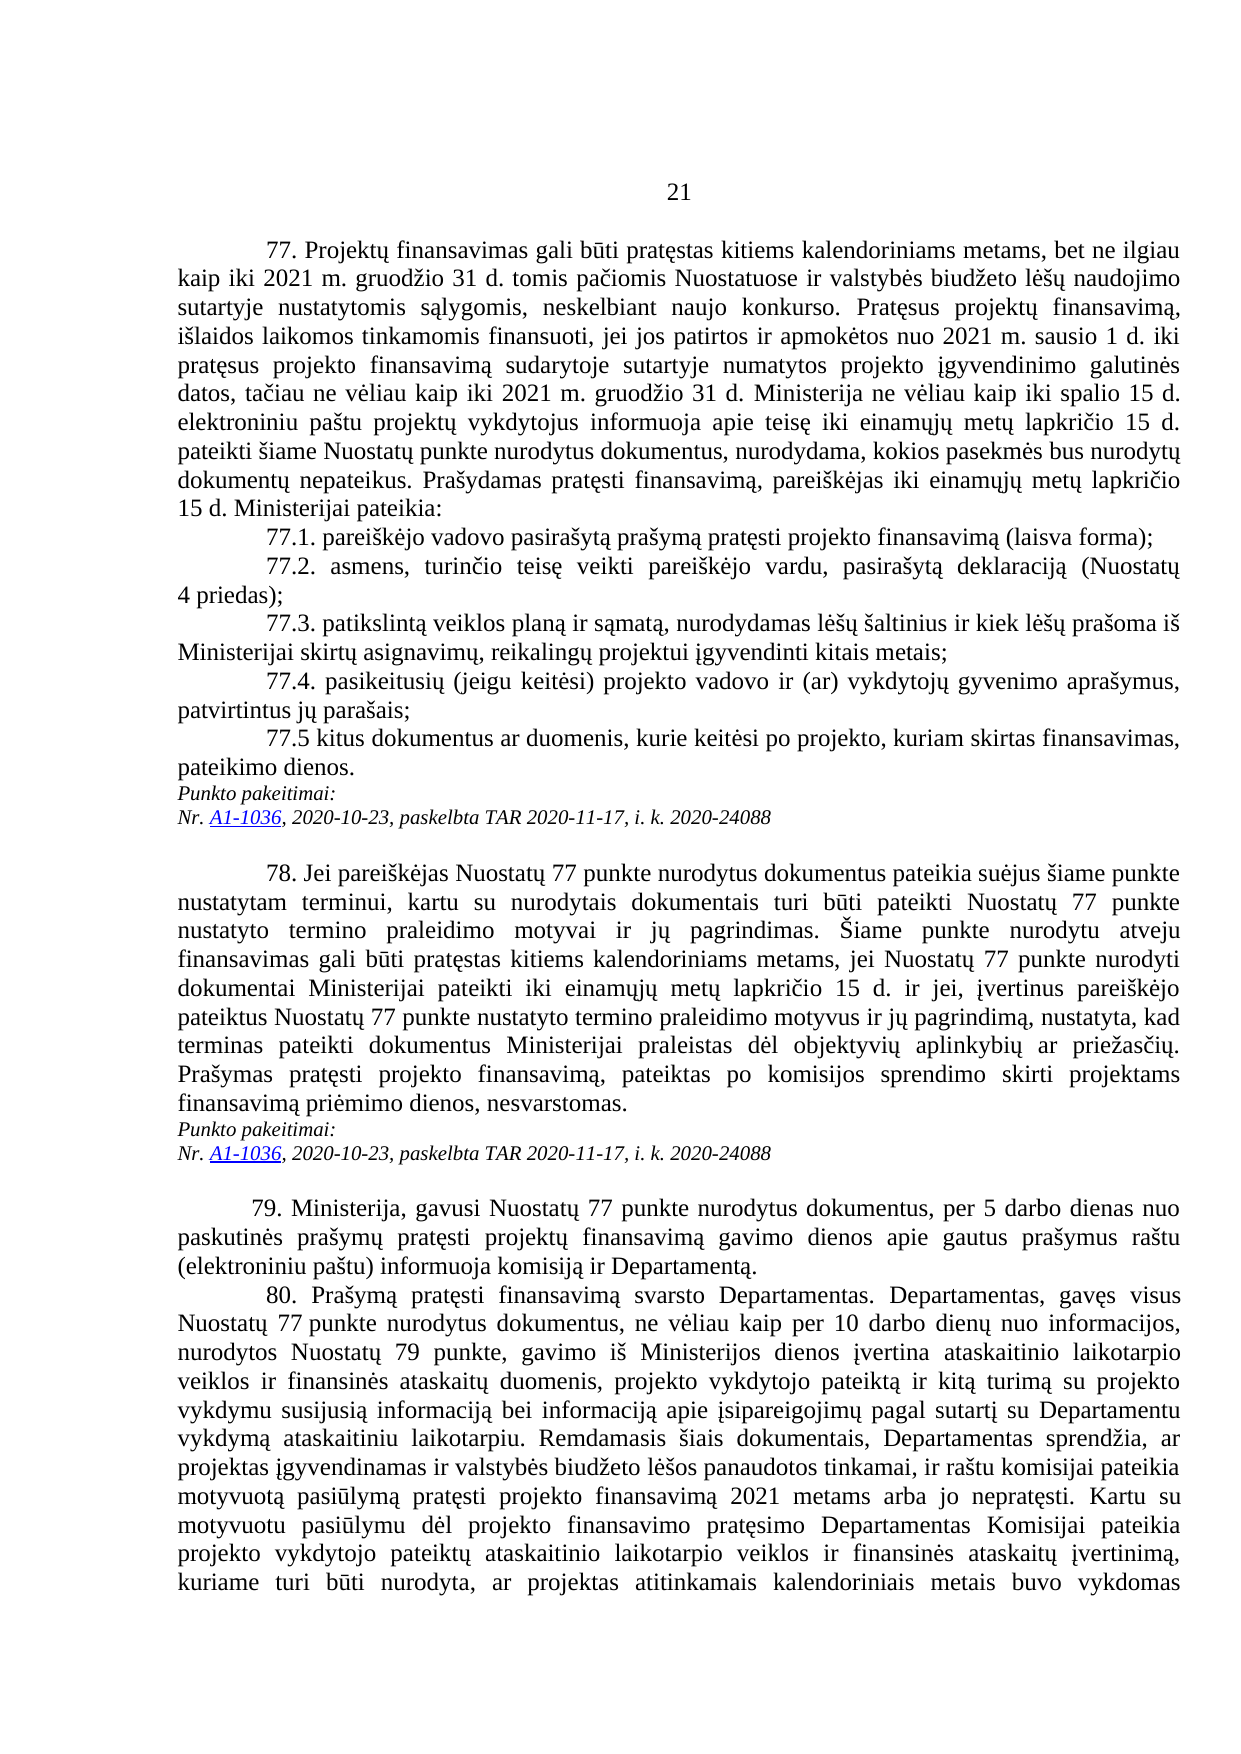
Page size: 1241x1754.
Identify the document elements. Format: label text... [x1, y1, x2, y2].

text Nr. A1-1036, 2020-10-23, paskelbta TAR 2020-11-17, i. k. 2020-24088 [177, 1141, 1181, 1165]
text Punkto pakeitimai: [177, 1117, 1181, 1141]
text Nr. A1-1036, 2020-10-23, paskelbta TAR 2020-11-17, i. k. 2020-24088 [177, 805, 1181, 829]
text 77.3. patikslintą veiklos planą ir sąmatą, nurodydamas lėšų šaltinius ir kiek lėšų prašoma iš Ministerijai skirtų asignavimų, reikalingų projektui įgyvendinti kitais metais; [177, 608, 1181, 666]
text 80. Prašymą pratęsti finansavimą svarsto Departamentas. Departamentas, gavęs visus Nuostatų 77 punkte nurodytus dokumentus, ne vėliau kaip per 10 darbo dienų nuo informacijos, nurodytos Nuostatų 79 punkte, gavimo iš Ministerijos dienos įvertina ataskaitinio laikotarpio veiklos ir finansinės ataskaitų duomenis, projekto vykdytojo pateiktą ir kitą turimą su projekto vykdymu susijusią informaciją bei informaciją apie įsipareigojimų pagal sutartį su Departamentu vykdymą ataskaitiniu laikotarpiu. Remdamasis šiais dokumentais, Departamentas sprendžia, ar projektas įgyvendinamas ir valstybės biudžeto lėšos panaudotos tinkamai, ir raštu komisijai pateikia motyvuotą pasiūlymą pratęsti projekto finansavimą 2021 metams arba jo nepratęsti. Kartu su motyvuotu pasiūlymu dėl projekto finansavimo pratęsimo Departamentas Komisijai pateikia projekto vykdytojo pateiktų ataskaitinio laikotarpio veiklos ir finansinės ataskaitų įvertinimą, kuriame turi būti nurodyta, ar projektas atitinkamais kalendoriniais metais buvo vykdomas [177, 1280, 1181, 1596]
text 79. Ministerija, gavusi Nuostatų 77 punkte nurodytus dokumentus, per 5 darbo dienas nuo paskutinės prašymų pratęsti projektų finansavimą gavimo dienos apie gautus prašymus raštu (elektroniniu paštu) informuoja komisiją ir Departamentą. [177, 1193, 1181, 1280]
text 77. Projektų finansavimas gali būti pratęstas kitiems kalendoriniams metams, bet ne ilgiau kaip iki 2021 m. gruodžio 31 d. tomis pačiomis Nuostatuose ir valstybės biudžeto lėšų naudojimo sutartyje nustatytomis sąlygomis, neskelbiant naujo konkurso. Pratęsus projektų finansavimą, išlaidos laikomos tinkamomis finansuoti, jei jos patirtos ir apmokėtos nuo 2021 m. sausio 1 d. iki pratęsus projekto finansavimą sudarytoje sutartyje numatytos projekto įgyvendinimo galutinės datos, tačiau ne vėliau kaip iki 2021 m. gruodžio 31 d. Ministerija ne vėliau kaip iki spalio 15 d. elektroniniu paštu projektų vykdytojus informuoja apie teisę iki einamųjų metų lapkričio 15 d. pateikti šiame Nuostatų punkte nurodytus dokumentus, nurodydama, kokios pasekmės bus nurodytų dokumentų nepateikus. Prašydamas pratęsti finansavimą, pareiškėjas iki einamųjų metų lapkričio 15 d. Ministerijai pateikia: [177, 235, 1181, 522]
text 77.5 kitus dokumentus ar duomenis, kurie keitėsi po projekto, kuriam skirtas finansavimas, pateikimo dienos. [177, 723, 1181, 781]
text 77.1. pareiškėjo vadovo pasirašytą prašymą pratęsti projekto finansavimą (laisva forma); [177, 522, 1181, 551]
text 77.2. asmens, turinčio teisę veikti pareiškėjo vardu, pasirašytą deklaraciją (Nuostatų 4 priedas); [177, 551, 1181, 608]
text Punkto pakeitimai: [177, 781, 1181, 805]
text 78. Jei pareiškėjas Nuostatų 77 punkte nurodytus dokumentus pateikia suėjus šiame punkte nustatytam terminui, kartu su nurodytais dokumentais turi būti pateikti Nuostatų 77 punkte nustatyto termino praleidimo motyvai ir jų pagrindimas. Šiame punkte nurodytu atveju finansavimas gali būti pratęstas kitiems kalendoriniams metams, jei Nuostatų 77 punkte nurodyti dokumentai Ministerijai pateikti iki einamųjų metų lapkričio 15 d. ir jei, įvertinus pareiškėjo pateiktus Nuostatų 77 punkte nustatyto termino praleidimo motyvus ir jų pagrindimą, nustatyta, kad terminas pateikti dokumentus Ministerijai praleistas dėl objektyvių aplinkybių ar priežasčių. Prašymas pratęsti projekto finansavimą, pateiktas po komisijos sprendimo skirti projektams finansavimą priėmimo dienos, nesvarstomas. [177, 858, 1181, 1117]
text 77.4. pasikeitusių (jeigu keitėsi) projekto vadovo ir (ar) vykdytojų gyvenimo aprašymus, patvirtintus jų parašais; [177, 666, 1181, 723]
